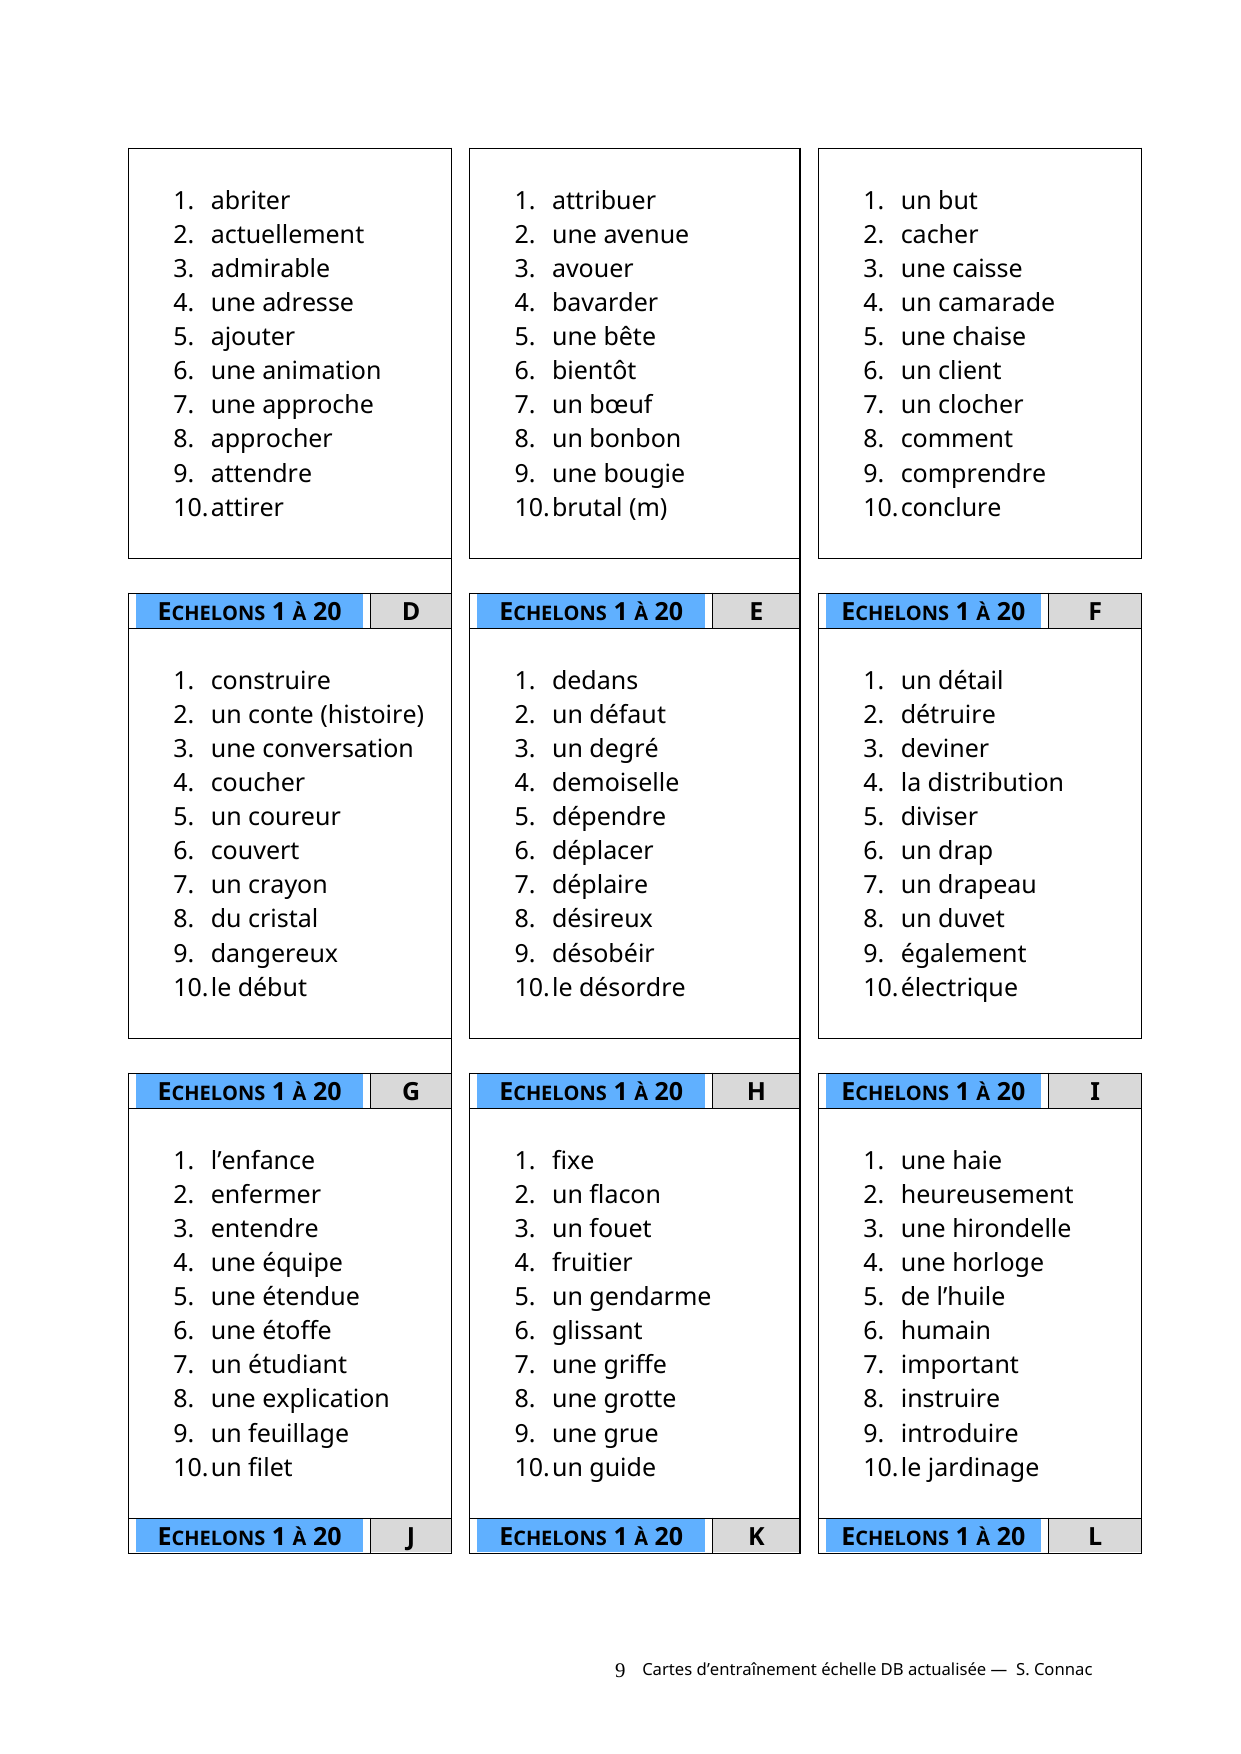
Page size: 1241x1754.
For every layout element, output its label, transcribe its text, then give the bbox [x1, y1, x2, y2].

table_cell [801, 148, 818, 1517]
table_cell E [713, 594, 799, 628]
table_cell l’enfance enfermer entendre une équipe une étendue une étoffe un étudiant une explication un feuillage un filet [129, 1109, 451, 1517]
table_cell I [1049, 1074, 1141, 1108]
table_cell [470, 1039, 799, 1072]
table_cell construire un conte (histoire) une conversation coucher un coureur couvert un crayon du cristal dangereux le début [129, 629, 451, 1037]
table_cell abriter actuellement admirable une adresse ajouter une animation une approche approcher attendre attirer [129, 149, 451, 557]
table_cell [801, 1518, 818, 1552]
table_cell un détail détruire deviner la distribution diviser un drap un drapeau un duvet également électrique [819, 629, 1141, 1037]
table_cell une haie heureusement une hirondelle une horloge de l’huile humain important instruire introduire le jardinage [819, 1109, 1141, 1517]
table_cell [818, 1039, 1142, 1072]
table_cell K [713, 1519, 799, 1552]
table_cell [818, 559, 1142, 592]
table_cell [128, 559, 451, 592]
table_cell F [1049, 594, 1141, 628]
table_cell [452, 1518, 469, 1552]
table_cell D [371, 594, 451, 628]
table_cell [128, 1039, 451, 1072]
table_cell [470, 559, 799, 592]
table_cell attribuer une avenue avouer bavarder une bête bientôt un bœuf un bonbon une bougie brutal (m) [470, 149, 799, 557]
table_cell L [1049, 1519, 1141, 1552]
table_cell dedans un défaut un degré demoiselle dépendre déplacer déplaire désireux désobéir le désordre [470, 629, 799, 1037]
table_cell J [371, 1519, 451, 1552]
table_cell [452, 148, 469, 1517]
table_cell fixe un flacon un fouet fruitier un gendarme glissant une griffe une grotte une grue un guide [470, 1109, 799, 1517]
table_cell G [371, 1074, 451, 1108]
table_cell un but cacher une caisse un camarade une chaise un client un clocher comment comprendre conclure [819, 149, 1141, 557]
table_cell H [713, 1074, 799, 1108]
